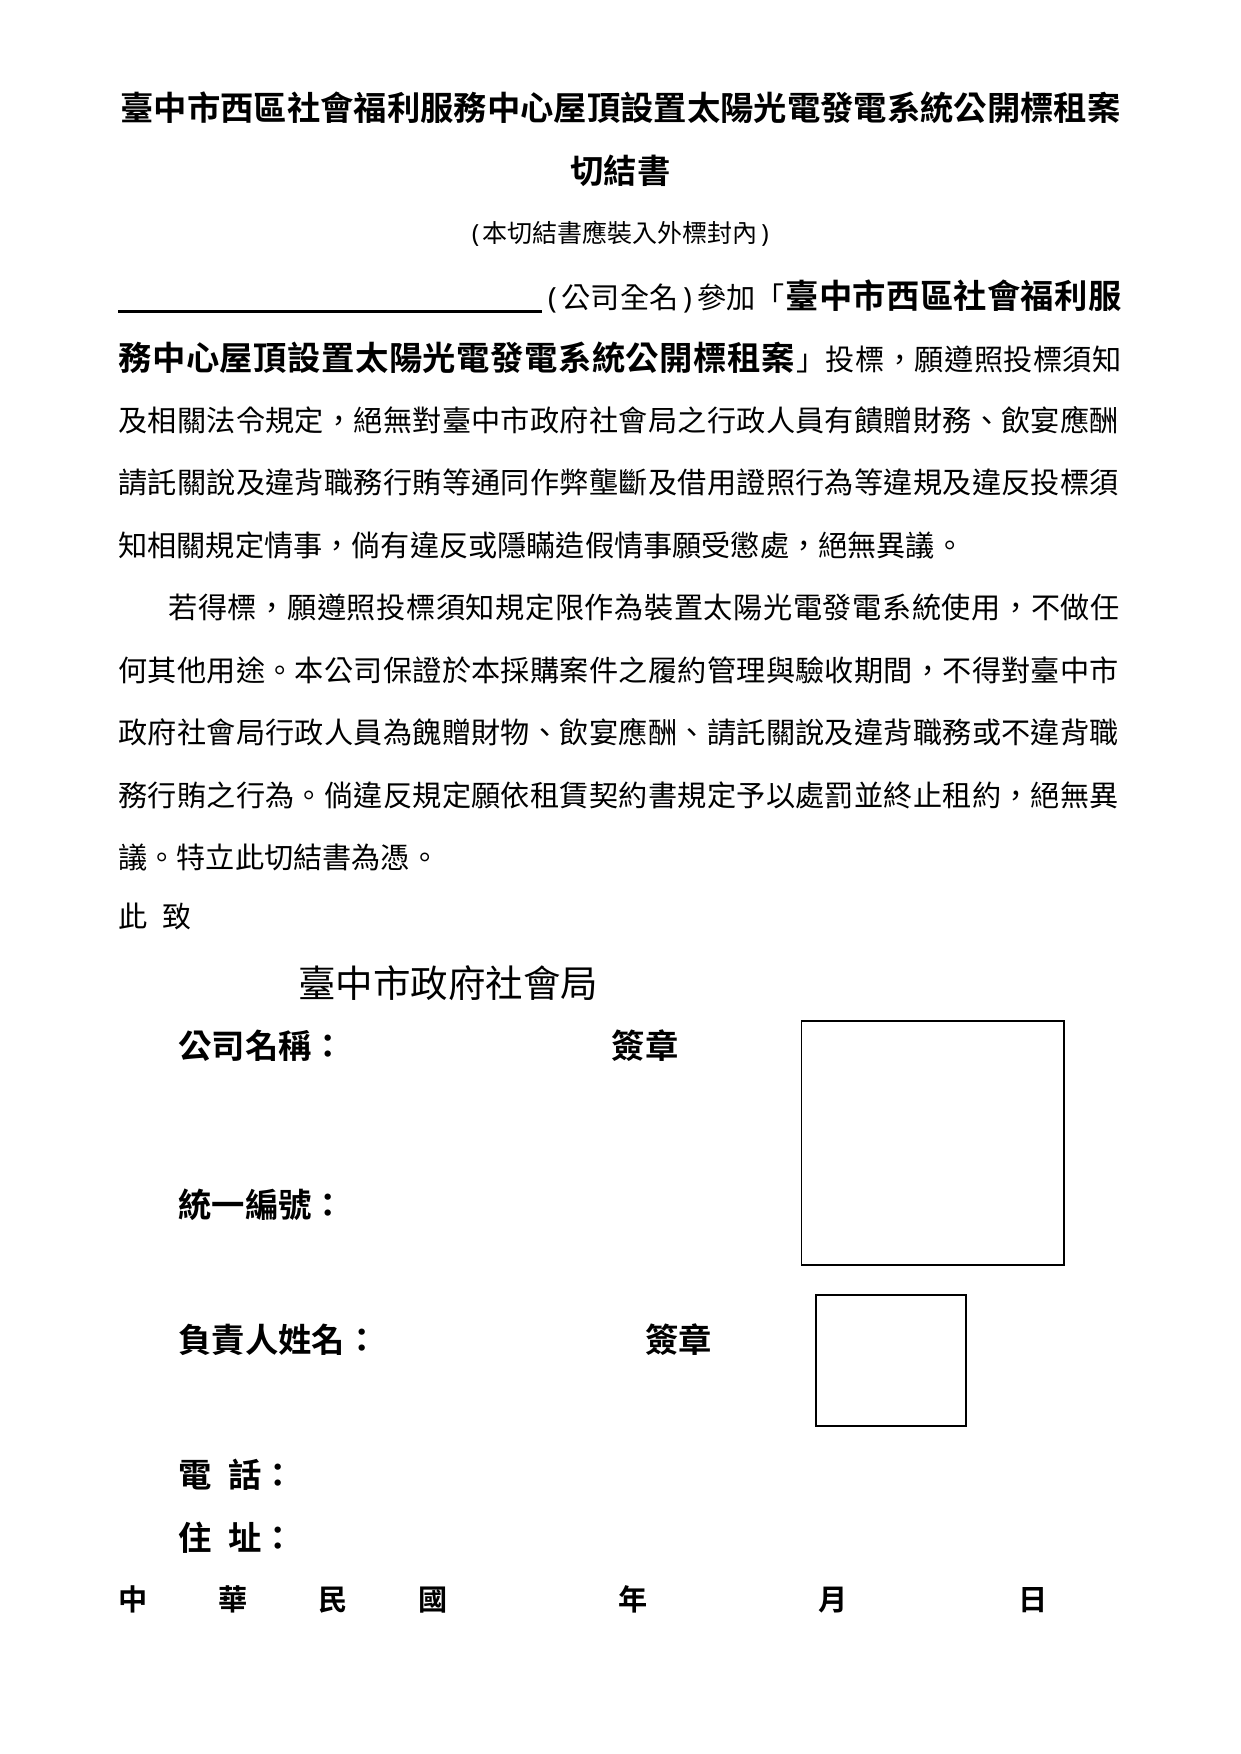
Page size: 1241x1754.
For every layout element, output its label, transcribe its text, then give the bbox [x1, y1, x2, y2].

text 負責人姓名： 簽章 [118, 1296, 815, 1359]
text 公司名稱： 簽章 [118, 1002, 1122, 1064]
text (本切結書應裝入外標封內) [118, 189, 1122, 252]
text (公司全名)參加「臺中市西區社會福利服務中心屋頂設置太陽光電發電系統公開標租案」投標，願遵照投標須知及相關法令規定，絕無對臺中市政府社會局之行政人員有饋贈財務、飲宴應酬、請託關說及違背職務行賄等通同作弊壟斷及借用證照行為等違規及違反投標須知相關規定情事，倘有違反或隱瞞造假情事願受懲處，絕無異議。 [118, 252, 1122, 564]
text 電 話： [118, 1432, 1122, 1494]
text [1065, 1161, 1122, 1224]
text 中 華 民 國 年 月 日 [118, 1557, 1122, 1619]
text 統一編號： [118, 1161, 801, 1224]
text 住 址： [118, 1494, 1122, 1557]
text 若得標，願遵照投標須知規定限作為裝置太陽光電發電系統使用，不做任何其他用途。本公司保證於本採購案件之履約管理與驗收期間，不得對臺中市政府社會局行政人員為餽贈財物、飲宴應酬、請託關說及違背職務或不違背職務行賄之行為。倘違反規定願依租賃契約書規定予以處罰並終止租約，絕無異議。特立此切結書為憑。 [118, 564, 1122, 877]
text [967, 1296, 1122, 1359]
text 臺中市西區社會福利服務中心屋頂設置太陽光電發電系統公開標租案切結書 [118, 64, 1122, 189]
text 此 致 [118, 877, 1122, 939]
text 臺中市政府社會局 [118, 939, 1122, 1002]
